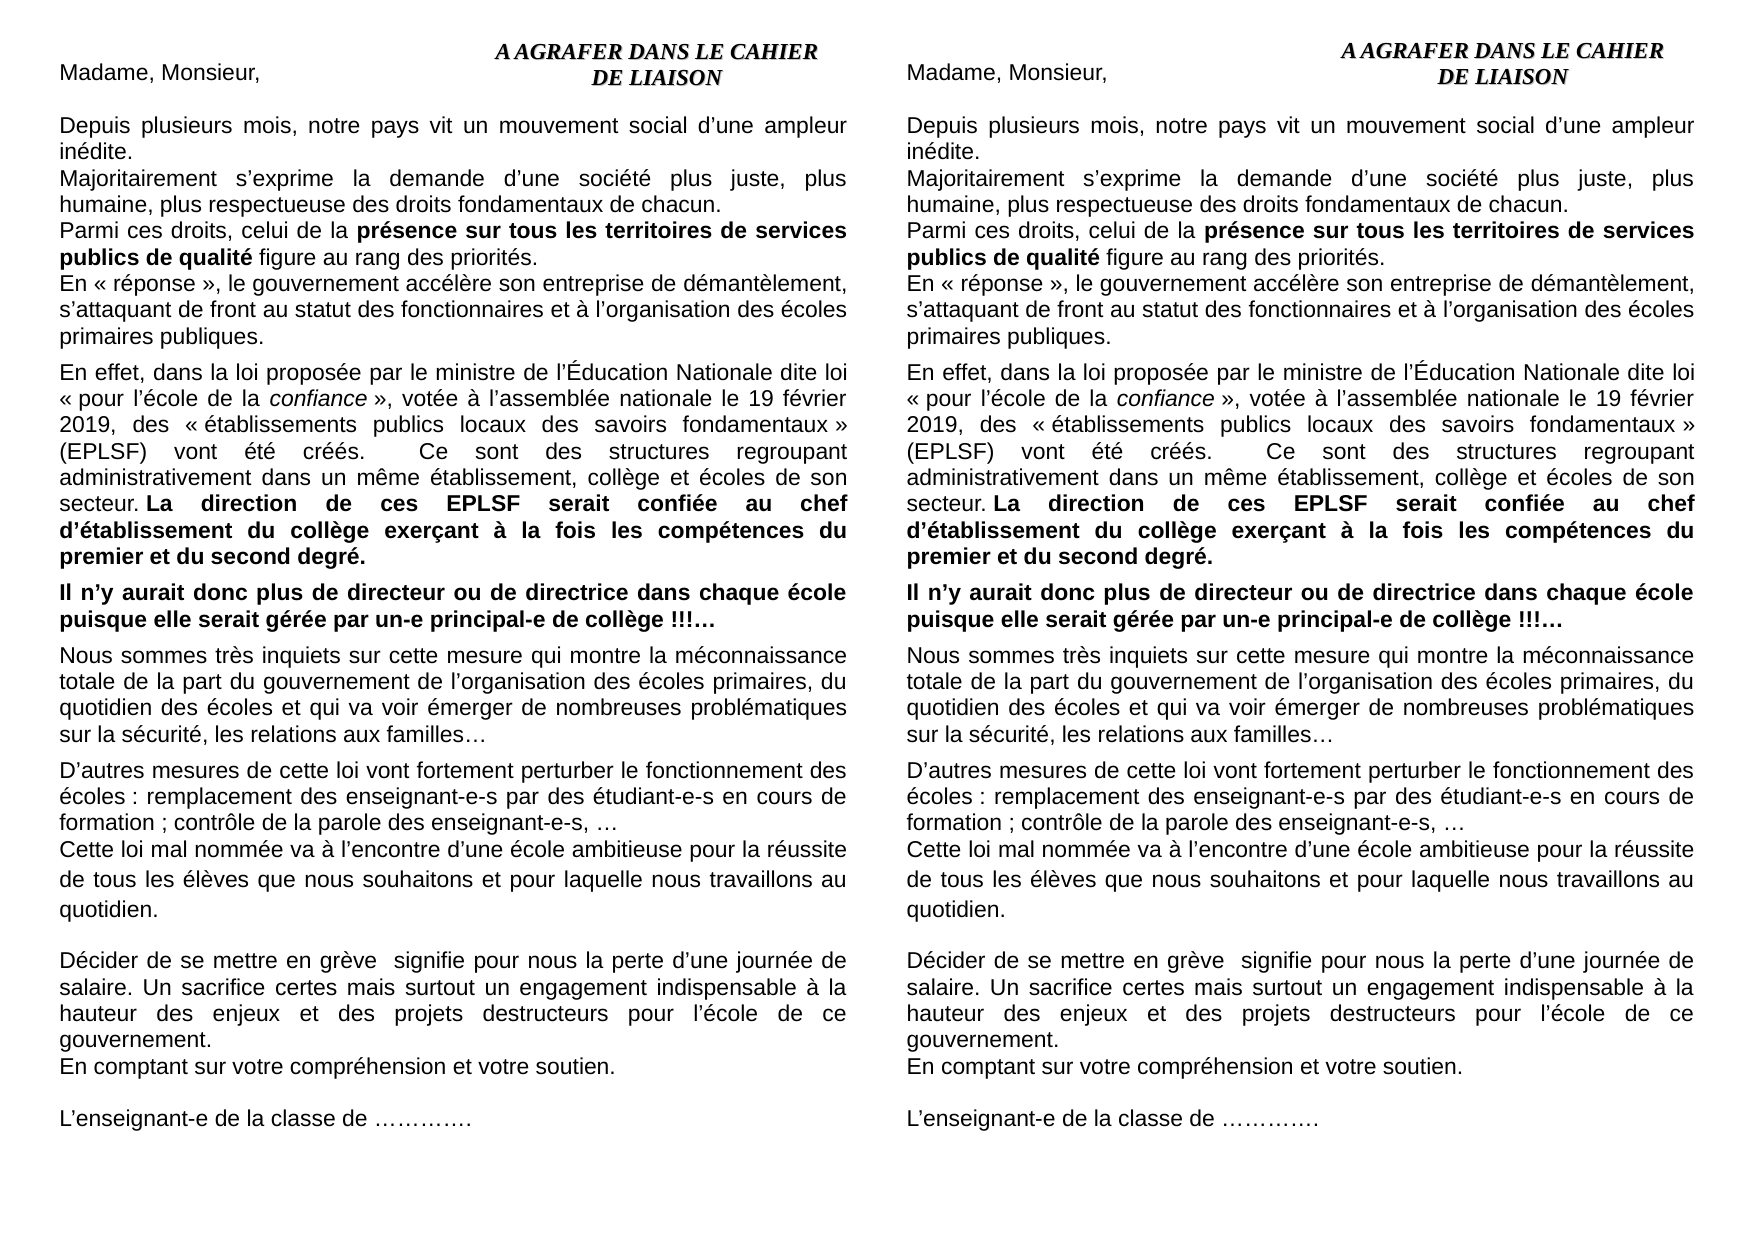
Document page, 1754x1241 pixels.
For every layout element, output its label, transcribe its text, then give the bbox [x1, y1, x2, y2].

text Parmi ces droits, celui de la présence sur tous les territoires de services publics de qualité figure au rang des priorités. [59, 217, 847, 270]
text Il n’y aurait donc plus de directeur ou de directrice dans chaque école puisque elle serait gérée par un-e principal-e de collège !!!… [59, 579, 847, 632]
text En « réponse », le gouvernement accélère son entreprise de démantèlement, s’attaquant de front au statut des fonctionnaires et à l’organisation des écoles primaires publiques. [906, 270, 1695, 349]
text En « réponse », le gouvernement accélère son entreprise de démantèlement, s’attaquant de front au statut des fonctionnaires et à l’organisation des écoles primaires publiques. [59, 270, 847, 349]
text Majoritairement s’exprime la demande d’une société plus juste, plus humaine, plus respectueuse des droits fondamentaux de chacun. [59, 164, 847, 217]
text Madame, Monsieur, [59, 59, 847, 85]
text L’enseignant-e de la classe de …………. [59, 1105, 847, 1132]
text En comptant sur votre compréhension et votre soutien. [59, 1053, 847, 1079]
text Madame, Monsieur, [906, 59, 1695, 85]
text En effet, dans la loi proposée par le ministre de l’Éducation Nationale dite loi « pour l’école de la confiance », votée à l’assemblée nationale le 19 février 2019, des « établissements publics locaux des savoirs fondamentaux » (EPLSF) vont été créés. Ce sont des structures regroupant administrativement dans un même établissement, collège et écoles de son secteur. La direction de ces EPLSF serait confiée au chef d’établissement du collège exerçant à la fois les compétences du premier et du second degré. [59, 359, 847, 569]
text Cette loi mal nommée va à l’encontre d’une école ambitieuse pour la réussite de tous les élèves que nous souhaitons et pour laquelle nous travaillons au quotidien. [906, 836, 1695, 922]
text Depuis plusieurs mois, notre pays vit un mouvement social d’une ampleur inédite. [906, 112, 1695, 164]
text Cette loi mal nommée va à l’encontre d’une école ambitieuse pour la réussite de tous les élèves que nous souhaitons et pour laquelle nous travaillons au quotidien. [59, 836, 847, 922]
text Décider de se mettre en grève signifie pour nous la perte d’une journée de salaire. Un sacrifice certes mais surtout un engagement indispensable à la hauteur des enjeux et des projets destructeurs pour l’école de ce gouvernement. [906, 947, 1695, 1053]
text En comptant sur votre compréhension et votre soutien. [906, 1053, 1695, 1079]
text Majoritairement s’exprime la demande d’une société plus juste, plus humaine, plus respectueuse des droits fondamentaux de chacun. [906, 164, 1695, 217]
text Nous sommes très inquiets sur cette mesure qui montre la méconnaissance totale de la part du gouvernement de l’organisation des écoles primaires, du quotidien des écoles et qui va voir émerger de nombreuses problématiques sur la sécurité, les relations aux familles… [59, 642, 847, 747]
text Décider de se mettre en grève signifie pour nous la perte d’une journée de salaire. Un sacrifice certes mais surtout un engagement indispensable à la hauteur des enjeux et des projets destructeurs pour l’école de ce gouvernement. [59, 947, 847, 1053]
text D’autres mesures de cette loi vont fortement perturber le fonctionnement des écoles : remplacement des enseignant-e-s par des étudiant-e-s en cours de formation ; contrôle de la parole des enseignant-e-s, … [59, 757, 847, 836]
text L’enseignant-e de la classe de …………. [906, 1105, 1695, 1132]
text Nous sommes très inquiets sur cette mesure qui montre la méconnaissance totale de la part du gouvernement de l’organisation des écoles primaires, du quotidien des écoles et qui va voir émerger de nombreuses problématiques sur la sécurité, les relations aux familles… [906, 642, 1695, 747]
text D’autres mesures de cette loi vont fortement perturber le fonctionnement des écoles : remplacement des enseignant-e-s par des étudiant-e-s en cours de formation ; contrôle de la parole des enseignant-e-s, … [906, 757, 1695, 836]
text Il n’y aurait donc plus de directeur ou de directrice dans chaque école puisque elle serait gérée par un-e principal-e de collège !!!… [906, 579, 1695, 632]
text Parmi ces droits, celui de la présence sur tous les territoires de services publics de qualité figure au rang des priorités. [906, 217, 1695, 270]
text Depuis plusieurs mois, notre pays vit un mouvement social d’une ampleur inédite. [59, 112, 847, 164]
text En effet, dans la loi proposée par le ministre de l’Éducation Nationale dite loi « pour l’école de la confiance », votée à l’assemblée nationale le 19 février 2019, des « établissements publics locaux des savoirs fondamentaux » (EPLSF) vont été créés. Ce sont des structures regroupant administrativement dans un même établissement, collège et écoles de son secteur. La direction de ces EPLSF serait confiée au chef d’établissement du collège exerçant à la fois les compétences du premier et du second degré. [906, 359, 1695, 569]
